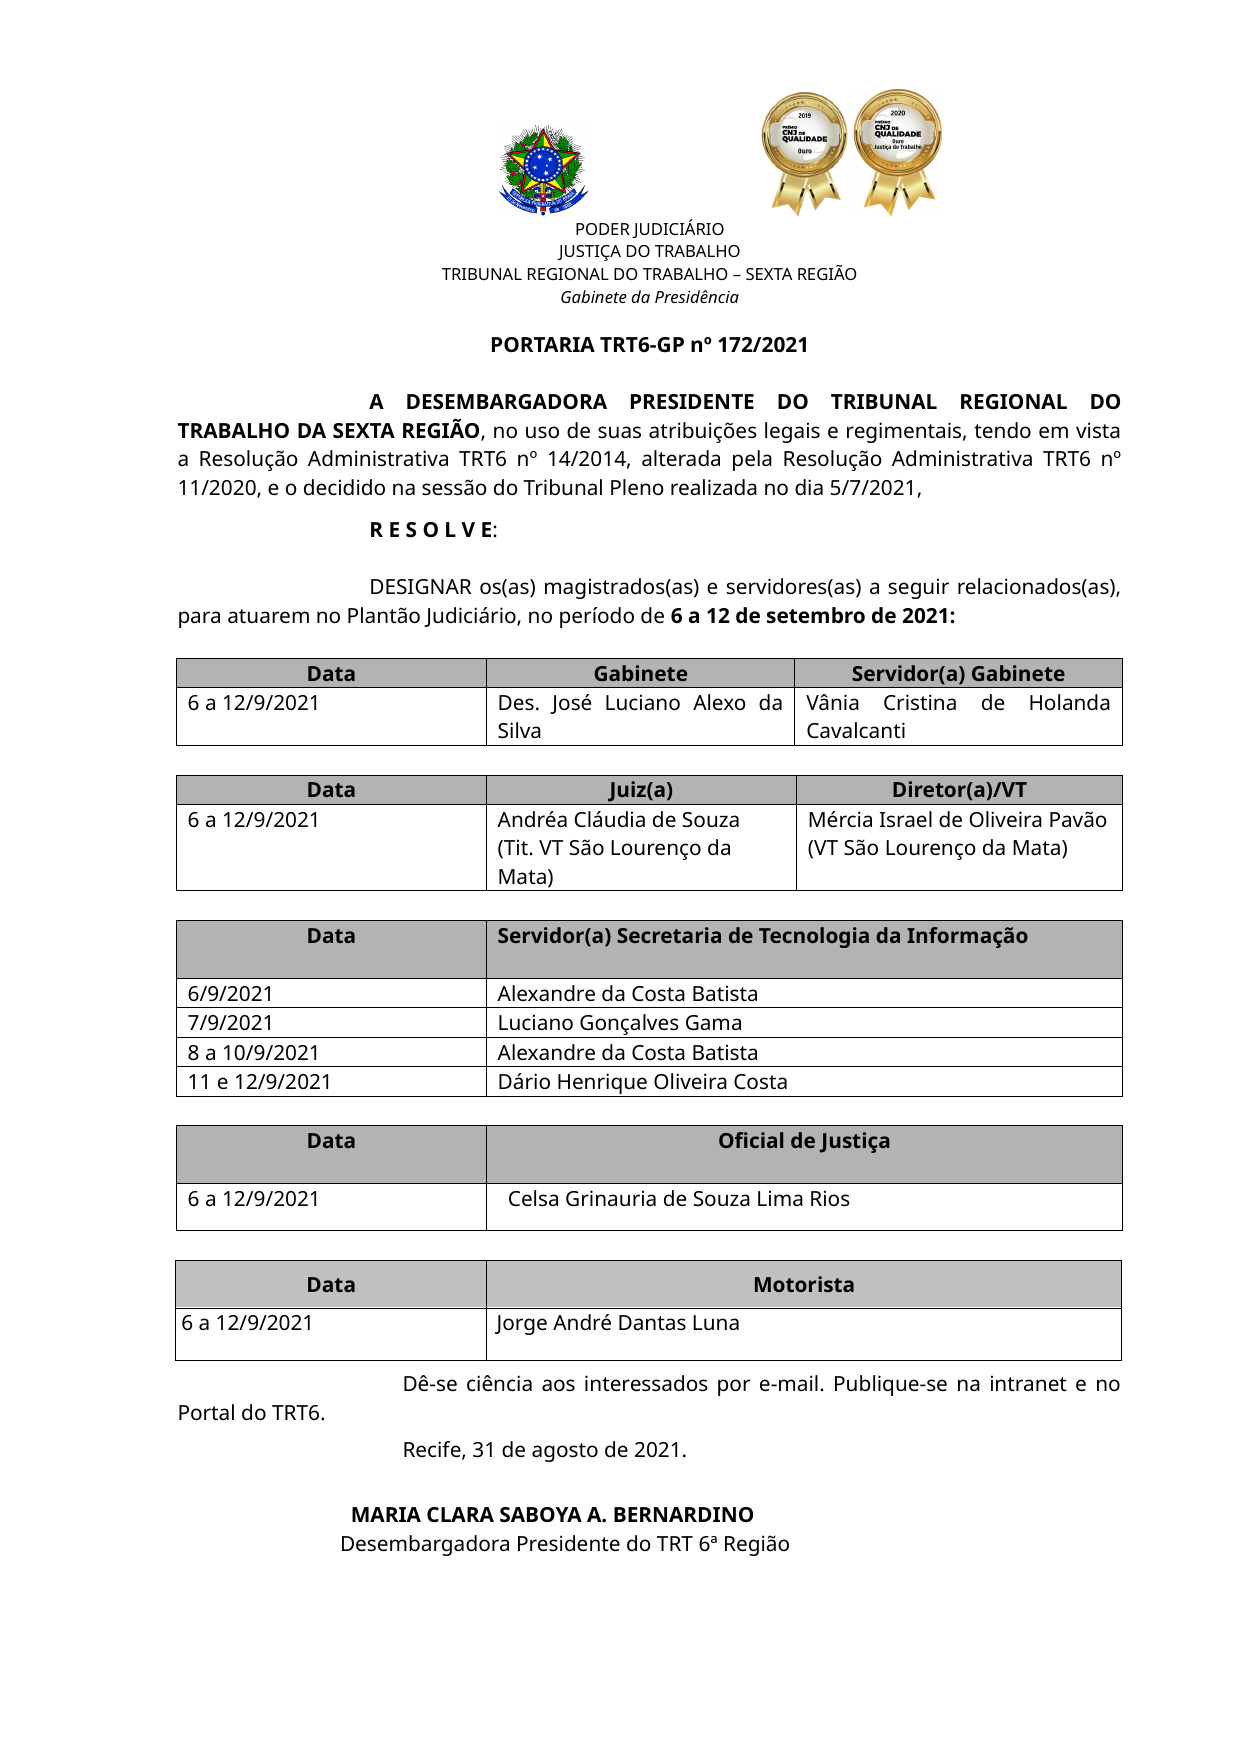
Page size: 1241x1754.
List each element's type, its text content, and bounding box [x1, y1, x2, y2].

table_cell 6 a 12/9/2021 [177, 1184, 486, 1230]
table_header Data [176, 1261, 486, 1307]
table_header Data [177, 921, 486, 978]
table_header Oficial de Justiça [487, 1126, 1122, 1183]
text Dê-se ciência aos interessados por e-mail. Publique-se na intranet e no Portal do TRT6. [177, 1369, 1122, 1426]
table_cell 6 a 12/9/2021 [176, 1309, 486, 1360]
table_cell Mércia Israel de Oliveira Pavão (VT São Lourenço da Mata) [797, 805, 1122, 890]
text Recife, 31 de agosto de 2021. [177, 1435, 1122, 1463]
picture [494, 122, 590, 217]
table_cell Dário Henrique Oliveira Costa [487, 1067, 1122, 1096]
table_header Servidor(a) Secretaria de Tecnologia da Informação [487, 921, 1122, 978]
table_cell 6 a 12/9/2021 [177, 805, 486, 890]
table_cell Alexandre da Costa Batista [487, 1038, 1122, 1066]
picture [761, 91, 848, 217]
table_cell Alexandre da Costa Batista [487, 979, 1122, 1007]
table_header Juiz(a) [487, 776, 796, 804]
table_header Servidor(a) Gabinete [795, 659, 1122, 687]
table_cell 11 e 12/9/2021 [177, 1067, 486, 1096]
table_header Data [177, 776, 486, 804]
picture [853, 88, 943, 217]
table_header Diretor(a)/VT [797, 776, 1122, 804]
table_cell Jorge André Dantas Luna [487, 1309, 1121, 1360]
text DESIGNAR os(as) magistrados(as) e servidores(as) a seguir relacionados(as), para atuarem no Plantão Judiciário, no período de 6 a 12 de setembro de 2021: [177, 572, 1122, 629]
table_cell Des. José Luciano Alexo da Silva [487, 688, 794, 745]
table_cell 8 a 10/9/2021 [177, 1038, 486, 1066]
table_cell 7/9/2021 [177, 1008, 486, 1037]
text PORTARIA TRT6-GP nº 172/2021 [177, 331, 1122, 359]
text MARIA CLARA SABOYA A. BERNARDINO [177, 1500, 1122, 1529]
text R E S O L V E: [233, 515, 1122, 544]
table_header Data [177, 1126, 486, 1183]
table_cell Celsa Grinauria de Souza Lima Rios [487, 1184, 1122, 1230]
table_cell 6/9/2021 [177, 979, 486, 1007]
table_header Gabinete [487, 659, 794, 687]
text Desembargadora Presidente do TRT 6ª Região [177, 1529, 1122, 1557]
table_cell 6 a 12/9/2021 [177, 688, 486, 745]
table_header Data [177, 659, 486, 687]
table_cell Luciano Gonçalves Gama [487, 1008, 1122, 1037]
text A DESEMBARGADORA PRESIDENTE DO TRIBUNAL REGIONAL DO TRABALHO DA SEXTA REGIÃO, no uso de suas atribuições legais e regimentais, tendo em vista a Resolução Administrativa TRT6 nº 14/2014, alterada pela Resolução Administrativa TRT6 nº 11/2020, e o decidido na sessão do Tribunal Pleno realizada no dia 5/7/2021, [177, 387, 1122, 501]
table_cell Andréa Cláudia de Souza (Tit. VT São Lourenço da Mata) [487, 805, 796, 890]
table_header Motorista [487, 1261, 1121, 1307]
